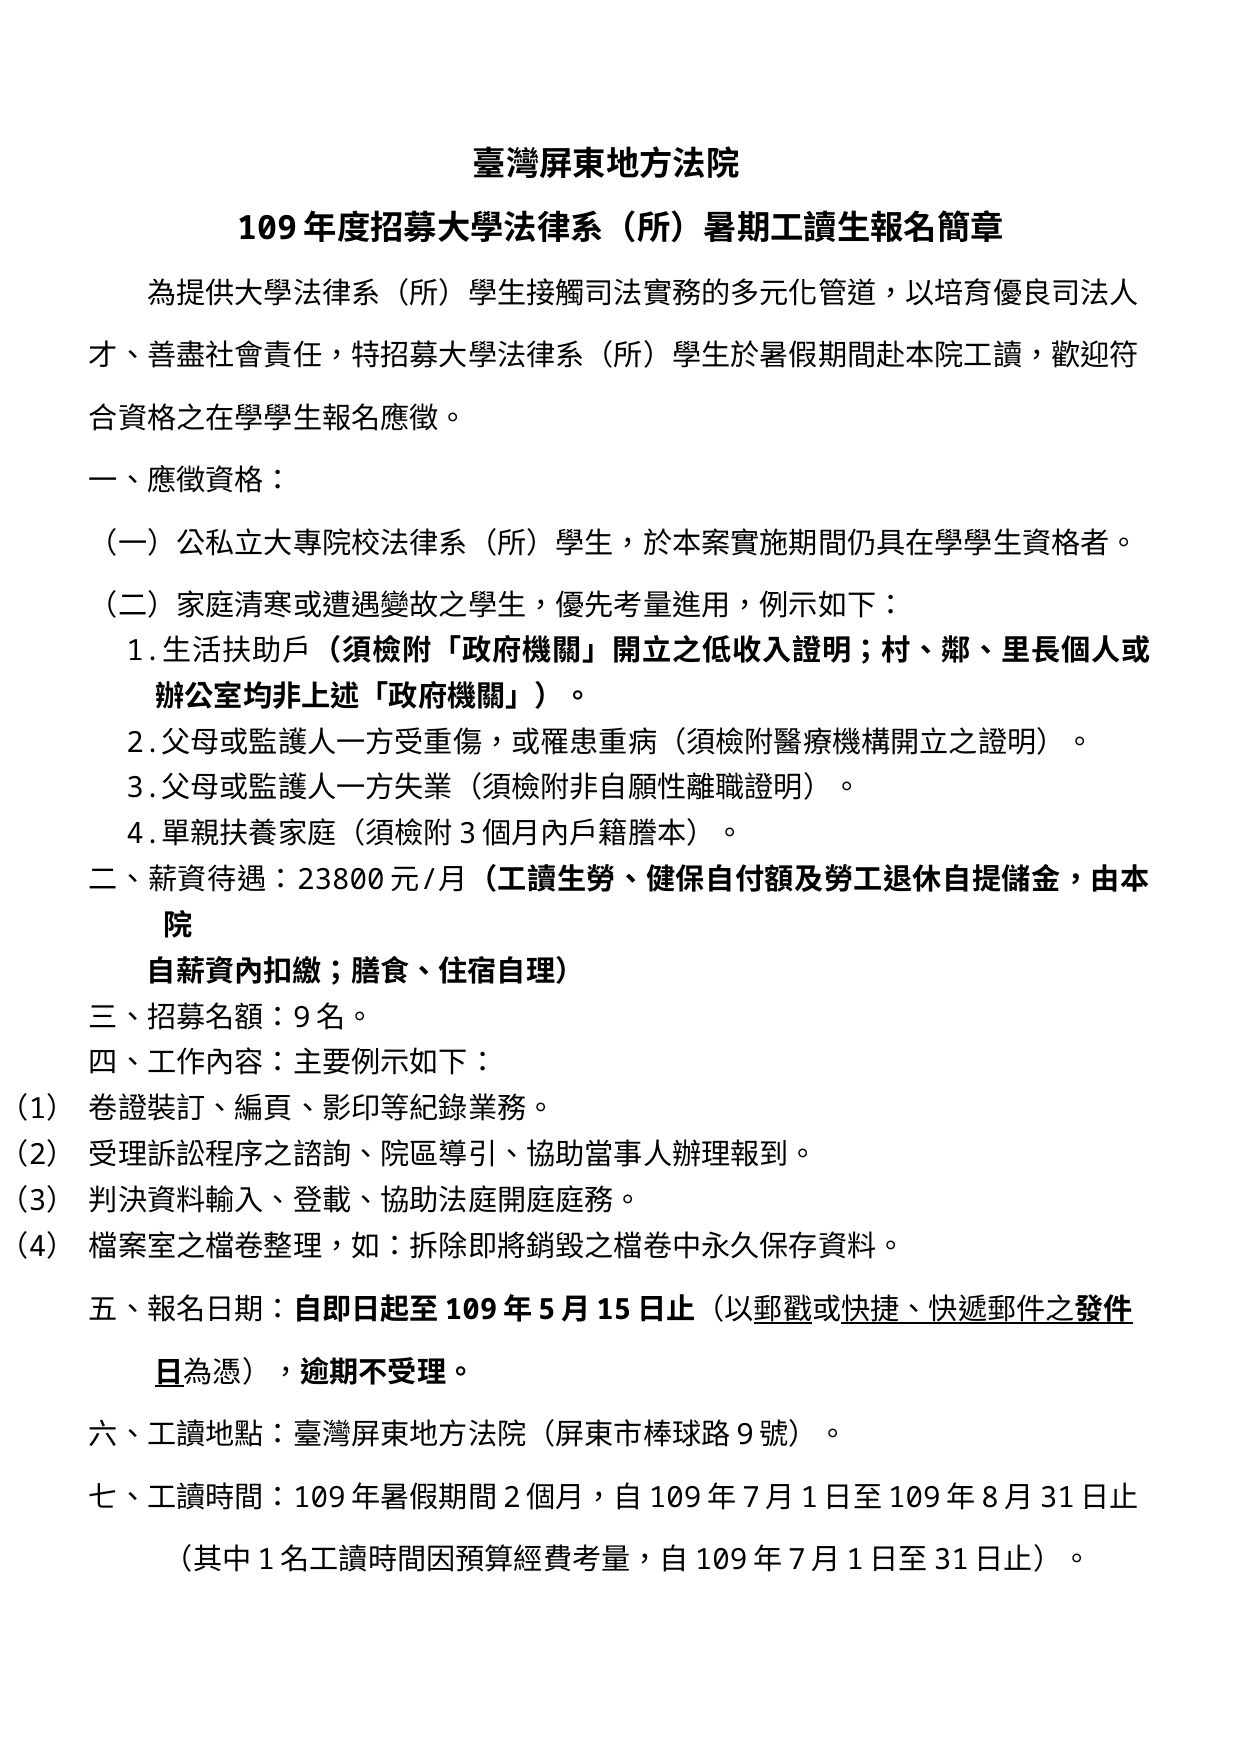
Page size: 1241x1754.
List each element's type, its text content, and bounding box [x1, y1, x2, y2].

text 109年度招募大學法律系（所）暑期工讀生報名簡章 [89, 203, 1152, 249]
list 受理訴訟程序之諮詢、院區導引、協助當事人辦理報到。 [0, 1128, 1152, 1174]
list 檔案室之檔卷整理，如：拆除即將銷毀之檔卷中永久保存資料。 [0, 1219, 1152, 1265]
text 二、薪資待遇：23800元/月（工讀生勞、健保自付額及勞工退休自提儲金，由本院 [89, 853, 1152, 944]
text （一）公私立大專院校法律系（所）學生，於本案實施期間仍具在學學生資格者。 [89, 499, 1152, 561]
text 臺灣屏東地方法院 [222, 138, 1152, 184]
text 為提供大學法律系（所）學生接觸司法實務的多元化管道，以培育優良司法人才、善盡社會責任，特招募大學法律系（所）學生於暑假期間赴本院工讀，歡迎符合資格之在學學生報名應徵。 [89, 249, 1152, 436]
text 3.父母或監護人一方失業（須檢附非自願性離職證明）。 [126, 761, 1152, 807]
text 一、應徵資格： [89, 436, 1152, 499]
text （二）家庭清寒或遭遇變故之學生，優先考量進用，例示如下： [89, 561, 1152, 624]
text 三、招募名額：9名。 [89, 990, 1152, 1036]
text 自薪資內扣繳；膳食、住宿自理） [147, 944, 1152, 990]
text 七、工讀時間：109年暑假期間2個月，自109年7月1日至109年8月31日止（其中1名工讀時間因預算經費考量，自109年7月1日至31日止）。 [89, 1453, 1152, 1578]
text 1.生活扶助戶（須檢附「政府機關」開立之低收入證明；村、鄰、里長個人或辦公室均非上述「政府機關」）。 [126, 624, 1152, 715]
text 六、工讀地點：臺灣屏東地方法院（屏東市棒球路9號）。 [89, 1390, 1152, 1453]
text 四、工作內容：主要例示如下： [89, 1036, 1152, 1082]
text 五、報名日期：自即日起至109年5月15日止（以郵戳或快捷、快遞郵件之發件日為憑），逾期不受理。 [89, 1265, 1152, 1390]
text 4.單親扶養家庭（須檢附3個月內戶籍謄本）。 [126, 807, 1152, 853]
list 卷證裝訂、編頁、影印等紀錄業務。 [0, 1082, 1152, 1128]
text 2.父母或監護人一方受重傷，或罹患重病（須檢附醫療機構開立之證明）。 [126, 715, 1152, 761]
list 判決資料輸入、登載、協助法庭開庭庭務。 [0, 1174, 1152, 1219]
